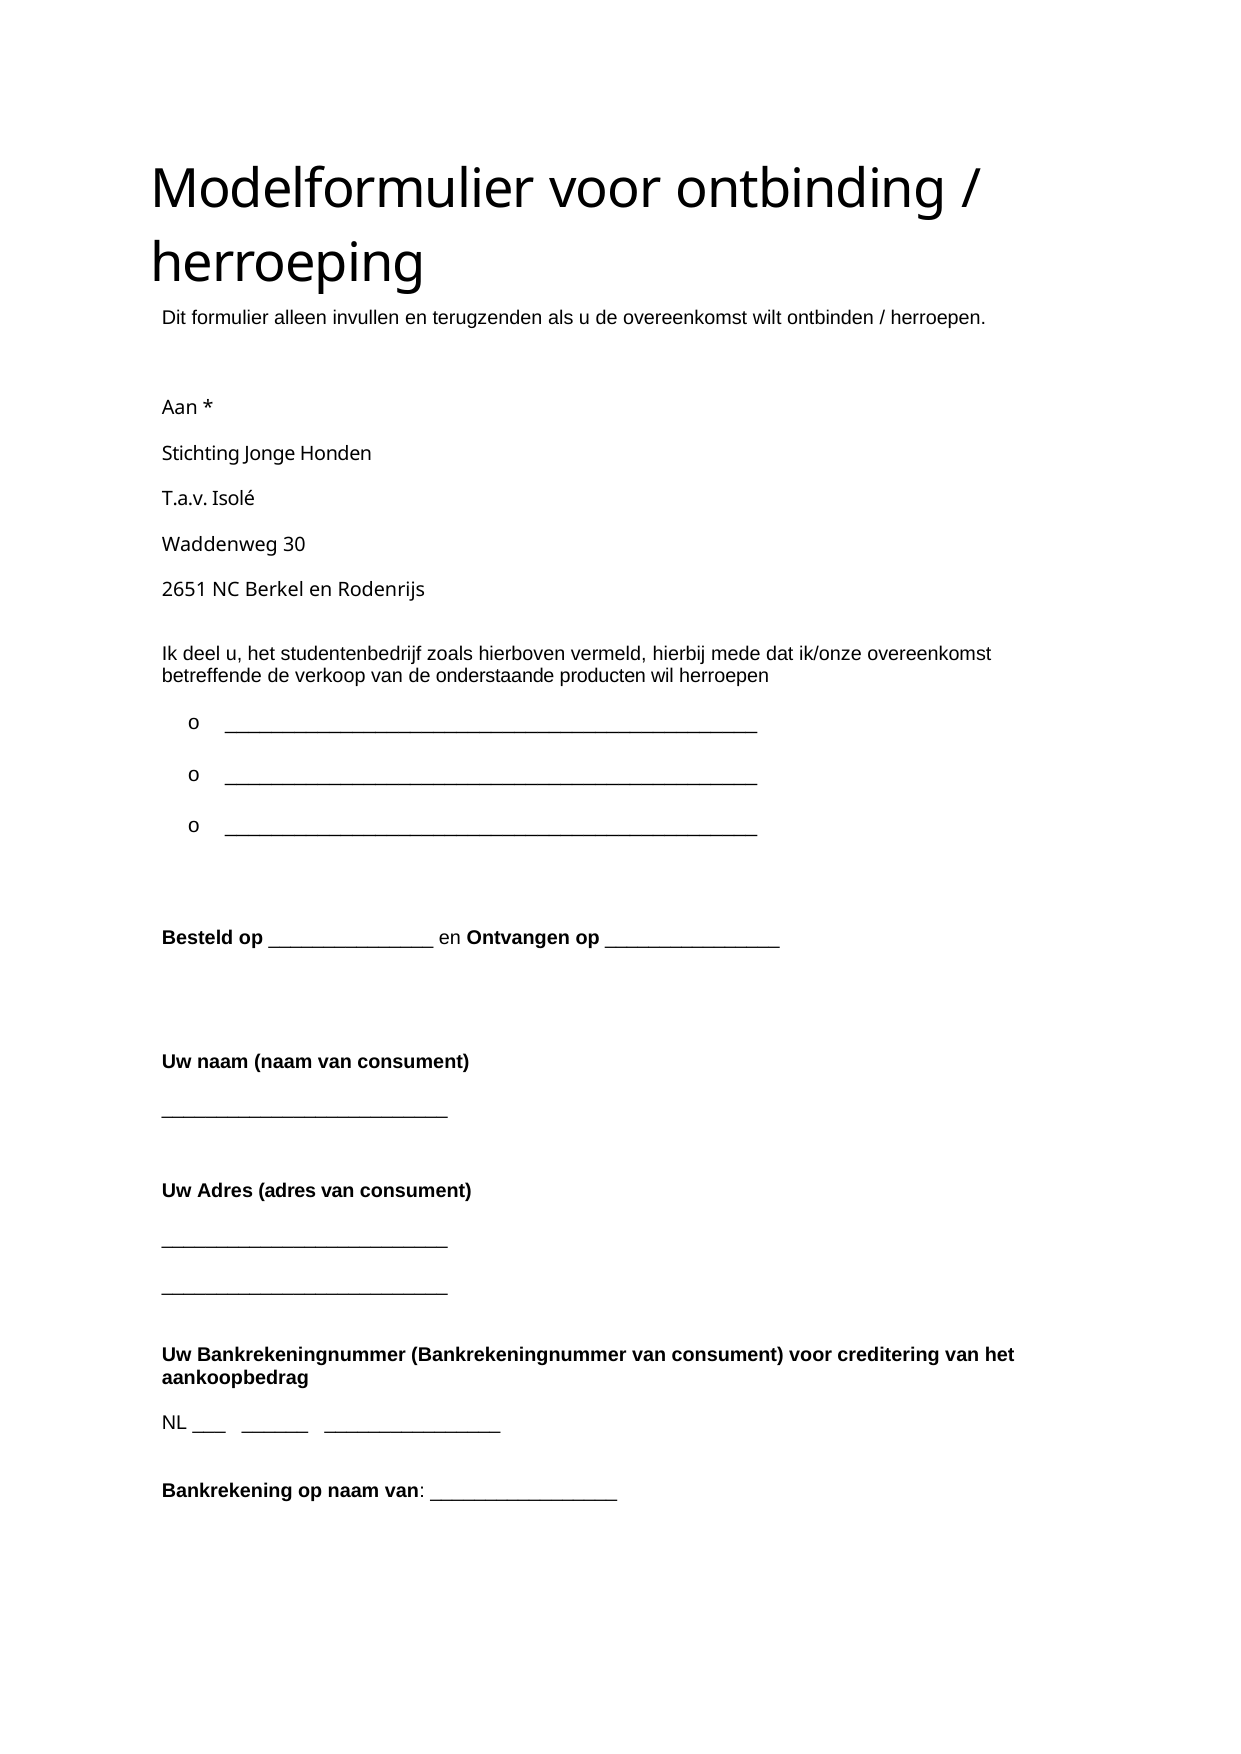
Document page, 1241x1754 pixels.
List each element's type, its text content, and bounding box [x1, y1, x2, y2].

text T.a.v. Isolé [162, 484, 1090, 512]
text Bankrekening op naam van: _________________ [162, 1479, 1090, 1502]
text Aan * [162, 393, 1090, 421]
text Stichting Jonge Honden [162, 439, 1090, 466]
text Ik deel u, het studentenbedrijf zoals hierboven vermeld, hierbij mede dat ik/onze overeenkomst betreffende de verkoop van de onderstaande producten wil herroepen [162, 642, 1017, 687]
text Modelformulier voor ontbinding / herroeping [150, 150, 1090, 297]
text Besteld op _______________ en Ontvangen op ________________ [162, 926, 1090, 948]
list ______________________________________________ [187, 710, 1090, 736]
list ______________________________________________ [187, 813, 1090, 839]
text __________________________ [162, 1096, 1090, 1118]
text NL ___ ______ ________________ [162, 1411, 1090, 1434]
text Dit formulier alleen invullen en terugzenden als u de overeenkomst wilt ontbinden / herroepen. [162, 306, 1090, 329]
text Waddenweg 30 [162, 530, 1090, 557]
text __________________________ [162, 1272, 1090, 1295]
list ______________________________________________ [187, 761, 1090, 787]
text Uw Adres (adres van consument) [162, 1179, 1090, 1202]
text Uw Bankrekeningnummer (Bankrekeningnummer van consument) voor creditering van het aankoopbedrag [162, 1343, 1090, 1388]
text 2651 NC Berkel en Rodenrijs [162, 576, 1090, 603]
text Uw naam (naam van consument) [162, 1050, 1090, 1073]
text __________________________ [162, 1226, 1090, 1248]
